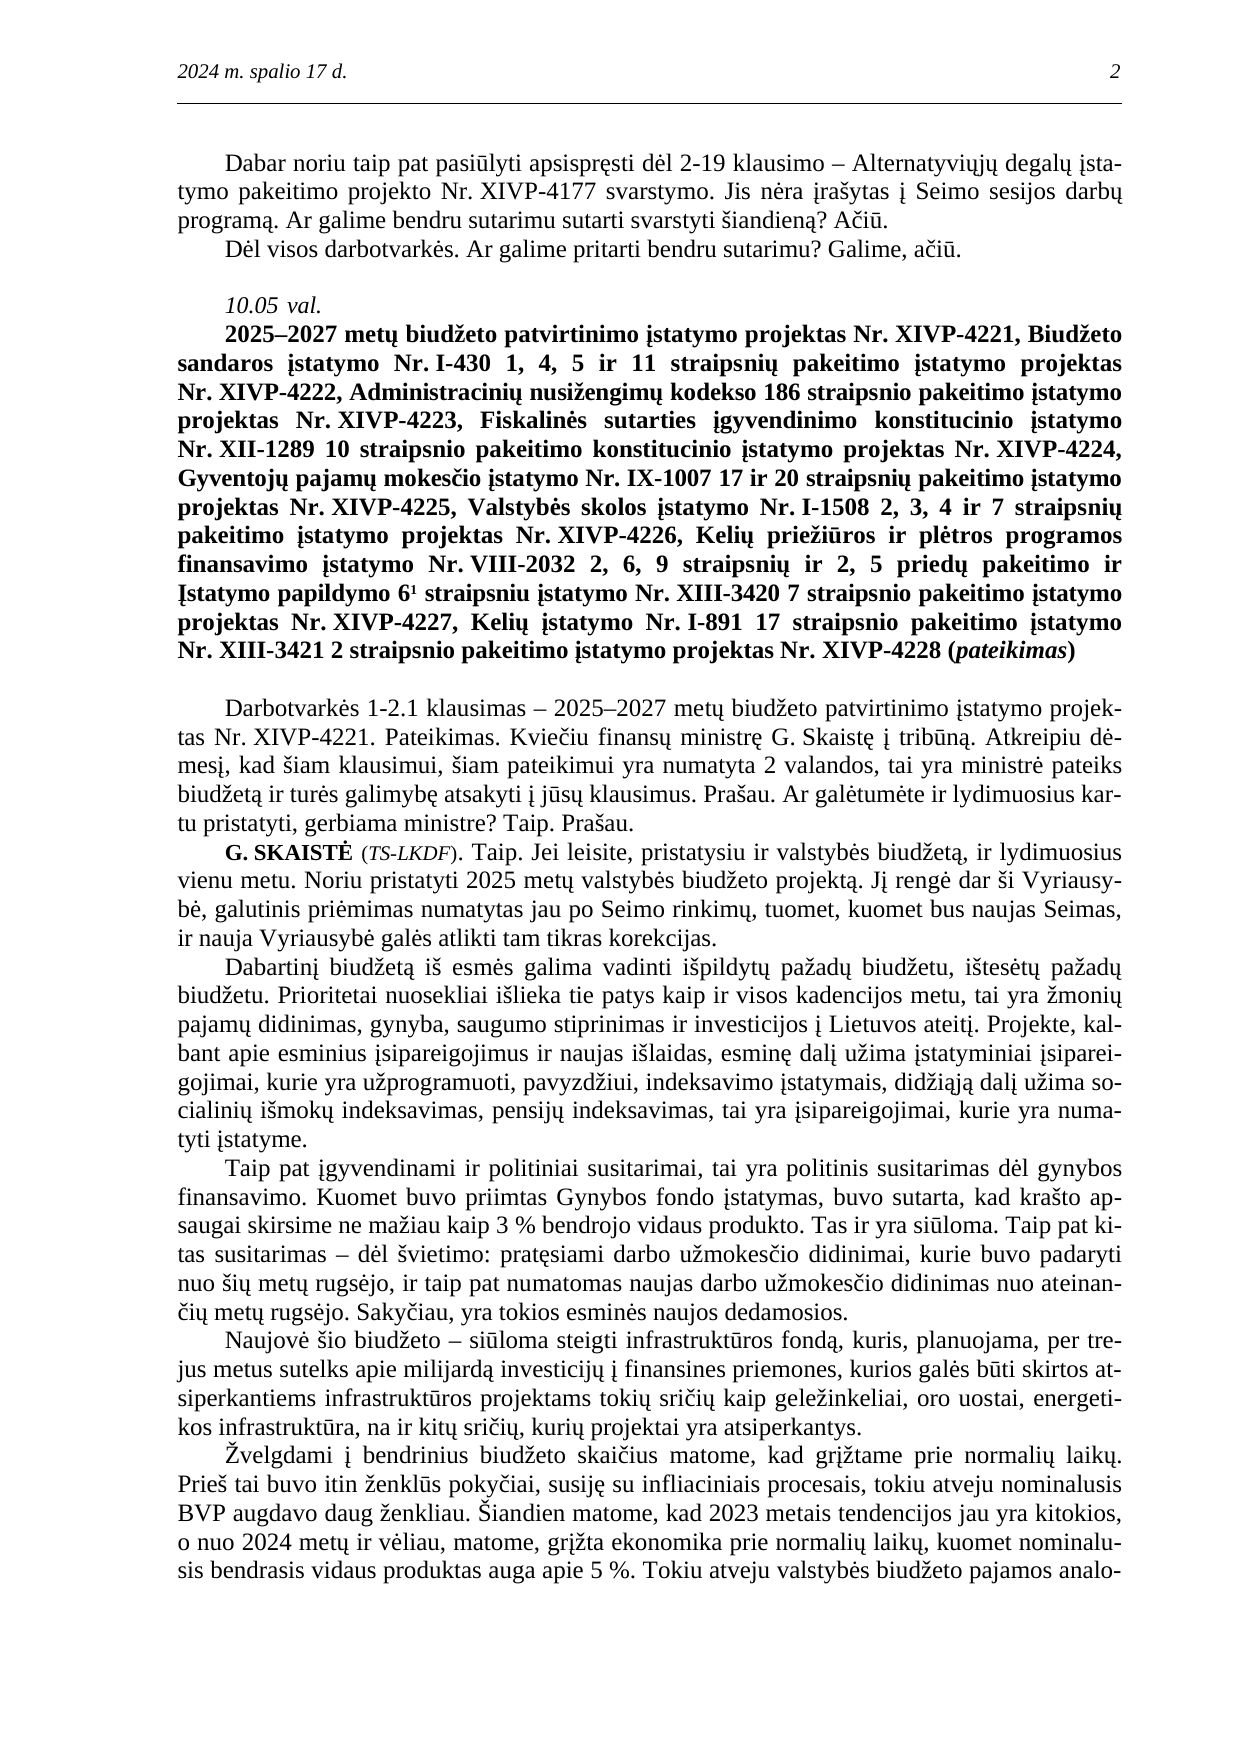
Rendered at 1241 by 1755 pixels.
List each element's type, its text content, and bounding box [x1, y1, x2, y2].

text Da­bar no­riu taip pat pa­siū­ly­ti ap­si­spręs­ti dėl 2-19 klau­si­mo – Al­ter­na­ty­vių­jų de­ga­lų įsta­ty­mo pa­kei­ti­mo pro­jek­to Nr. XIVP-4177 svars­ty­mo. Jis nė­ra įra­šy­tas į Sei­mo se­si­jos dar­bų pro­gra­mą. Ar ga­li­me ben­dru su­ta­ri­mu su­tar­ti svars­ty­ti šian­die­ną? Ačiū. [177, 148, 1122, 234]
text Dėl vi­sos dar­bo­tvarkės. Ar ga­li­me pri­tar­ti ben­dru su­ta­ri­mu? Ga­li­me, ačiū. [177, 234, 1122, 263]
text G. SKAISTĖ (TS-LKDF). Taip. Jei lei­si­te, pri­sta­ty­siu ir vals­ty­bės biu­dže­tą, ir ly­di­muo­sius vie­nu me­tu. No­riu pri­sta­ty­ti 2025 me­tų vals­ty­bės biu­dže­to pro­jek­tą. Jį ren­gė dar ši Vy­riau­sy­bė, ga­lu­ti­nis pri­ėmi­mas nu­ma­ty­tas jau po Sei­mo rin­ki­mų, tuo­met, kuo­met bus nau­jas Sei­mas, ir nau­ja Vy­riau­sy­bė ga­lės at­lik­ti tam tik­ras ko­rek­ci­jas. [177, 837, 1122, 952]
text 2025–2027 me­tų biu­dže­to pa­tvir­ti­ni­mo įsta­ty­mo pro­jek­tas Nr. XIVP-4221, Biu­dže­to san­da­ros įsta­ty­mo Nr. I-430 1, 4, 5 ir 11 straips­nių pa­kei­ti­mo įsta­ty­mo pro­jek­tas Nr. XIVP-4222, Ad­mi­nist­ra­ci­nių nu­si­žen­gi­mų ko­dek­so 186 straips­nio pa­kei­ti­mo įsta­ty­mo pro­jek­tas Nr. XIVP-4223, Fis­ka­li­nės su­tar­ties įgy­ven­di­ni­mo kon­sti­tu­ci­nio įsta­ty­mo Nr. XII-1289 10 straips­nio pa­kei­ti­mo kon­sti­tu­ci­nio įsta­ty­mo pro­jek­tas Nr. XIVP-4224, Gy­ven­to­jų pa­ja­mų mo­kes­čio įsta­ty­mo Nr. IX-1007 17 ir 20 straips­nių pa­kei­ti­mo įsta­ty­mo pro­jek­tas Nr. XIVP-4225, Vals­ty­bės sko­los įsta­ty­mo Nr. I-1508 2, 3, 4 ir 7 straips­nių pakei­ti­mo įsta­ty­mo pro­jek­tas Nr. XIVP-4226, Ke­lių prie­žiū­ros ir plėt­ros pro­gra­mos finan­sa­vi­mo įsta­ty­mo Nr. VIII-2032 2, 6, 9 straips­nių ir 2, 5 prie­dų pa­kei­ti­mo ir Įstatymo pa­pil­dy­mo 61 straips­niu įsta­ty­mo Nr. XIII-3420 7 straips­nio pa­kei­ti­mo įstatymo pro­jek­tas Nr. XIVP-4227, Ke­lių įsta­ty­mo Nr. I-891 17 straips­nio pa­kei­ti­mo įsta­ty­mo Nr. XIII-3421 2 straips­nio pa­kei­ti­mo įsta­ty­mo pro­jek­tas Nr. XIVP-4228 (pa­tei­ki­mas) [177, 319, 1122, 664]
text Taip pat įgy­ven­di­na­mi ir po­li­ti­niai su­si­ta­ri­mai, tai yra po­li­ti­nis su­si­ta­ri­mas dėl gy­ny­bos fi­nan­sa­vi­mo. Kuo­met bu­vo pri­im­tas Gy­ny­bos fon­do įsta­ty­mas, bu­vo su­tar­ta, kad kraš­to ap­sau­gai skir­si­me ne ma­žiau kaip 3 % ben­dro­jo vi­daus pro­duk­to. Tas ir yra siū­lo­ma. Taip pat ki­tas su­si­ta­ri­mas – dėl švie­ti­mo: pra­tę­sia­mi dar­bo už­mo­kes­čio di­di­ni­mai, ku­rie bu­vo pa­da­ry­ti nuo šių me­tų rug­sė­jo, ir taip pat nu­ma­to­mas nau­jas dar­bo už­mo­kes­čio di­di­ni­mas nuo at­ei­nan­čių me­tų rug­sė­jo. Sa­ky­čiau, yra to­kios es­mi­nės nau­jos de­da­mo­sios. [177, 1153, 1122, 1325]
text Nau­jo­vė šio biu­dže­to – siū­lo­ma steig­ti in­fra­struk­tū­ros fon­dą, ku­ris, pla­nuo­ja­ma, per tre­jus me­tus su­telks apie mi­li­jar­dą in­ves­ti­ci­jų į fi­nan­si­nes prie­mo­nes, ku­rios ga­lės bū­ti skir­tos at­si­per­kan­tiems in­fra­struk­tū­ros pro­jek­tams to­kių sri­čių kaip ge­le­žin­ke­liai, oro uos­tai, ener­ge­ti­kos in­fra­struk­tū­ra, na ir ki­tų sri­čių, ku­rių pro­jek­tai yra at­si­per­kan­tys. [177, 1325, 1122, 1440]
text Žvelg­da­mi į ben­dri­nius biu­dže­to skai­čius ma­to­me, kad grįž­ta­me prie nor­ma­lių lai­kų. Prieš tai bu­vo itin žen­klūs po­ky­čiai, su­si­ję su in­flia­ci­niais pro­ce­sais, to­kiu at­ve­ju no­mi­na­lu­sis BVP aug­da­vo daug žen­kliau. Šian­dien ma­to­me, kad 2023 me­tais ten­den­ci­jos jau yra ki­to­kios, o nuo 2024 me­tų ir vė­liau, ma­to­me, grįž­ta eko­no­mi­ka prie nor­ma­lių lai­kų, kuo­met no­mi­na­lu­sis ben­dra­sis vi­daus pro­duk­tas au­ga apie 5 %. To­kiu at­ve­ju vals­ty­bės biu­dže­to pa­ja­mos ana­lo­ [177, 1440, 1122, 1584]
text Dar­bo­tvarkės 1-2.1 klau­si­mas – 2025–2027 me­tų biu­dže­to pa­tvir­ti­ni­mo įsta­ty­mo pro­jek­tas Nr. XIVP-4221. Pa­tei­ki­mas. Kvie­čiu fi­nan­sų mi­nist­rę G. Skais­tę į tri­bū­ną. At­krei­piu dė­me­sį, kad šiam klau­si­mui, šiam pa­tei­ki­mui yra nu­ma­ty­ta 2 va­lan­dos, tai yra mi­nist­rė pa­teiks biu­dže­tą ir tu­rės ga­li­my­bę at­sa­ky­ti į jū­sų klau­si­mus. Pra­šau. Ar ga­lė­tu­mė­te ir ly­di­muo­sius kar­tu pri­sta­ty­ti, ger­bia­ma mi­nist­re? Taip. Pra­šau. [177, 693, 1122, 837]
text Da­bar­ti­nį biu­dže­tą iš es­mės ga­li­ma va­din­ti iš­pil­dy­tų pa­ža­dų biu­dže­tu, iš­te­sė­tų pa­ža­dų biu­dže­tu. Pri­ori­te­tai nuo­sek­liai iš­lie­ka tie pa­tys kaip ir vi­sos ka­den­ci­jos me­tu, tai yra žmo­nių pa­ja­mų di­di­ni­mas, gy­ny­ba, sau­gu­mo stip­ri­ni­mas ir in­ves­ti­ci­jos į Lie­tu­vos at­ei­tį. Pro­jek­te, kal­bant apie es­mi­nius įsi­pa­rei­go­ji­mus ir nau­jas iš­lai­das, es­mi­nę da­lį už­ima įsta­ty­mi­niai įsi­pa­rei­go­ji­mai, ku­rie yra už­prog­ra­muo­ti, pa­vyz­džiui, in­dek­sa­vi­mo įsta­ty­mais, di­dži­ą­ją da­lį už­ima so­cia­li­nių iš­mo­kų in­dek­sa­vi­mas, pen­si­jų in­dek­sa­vi­mas, tai yra įsi­pa­rei­go­ji­mai, ku­rie yra nu­ma­ty­ti įsta­ty­me. [177, 952, 1122, 1153]
text 10.05 val. [224, 291, 1122, 319]
